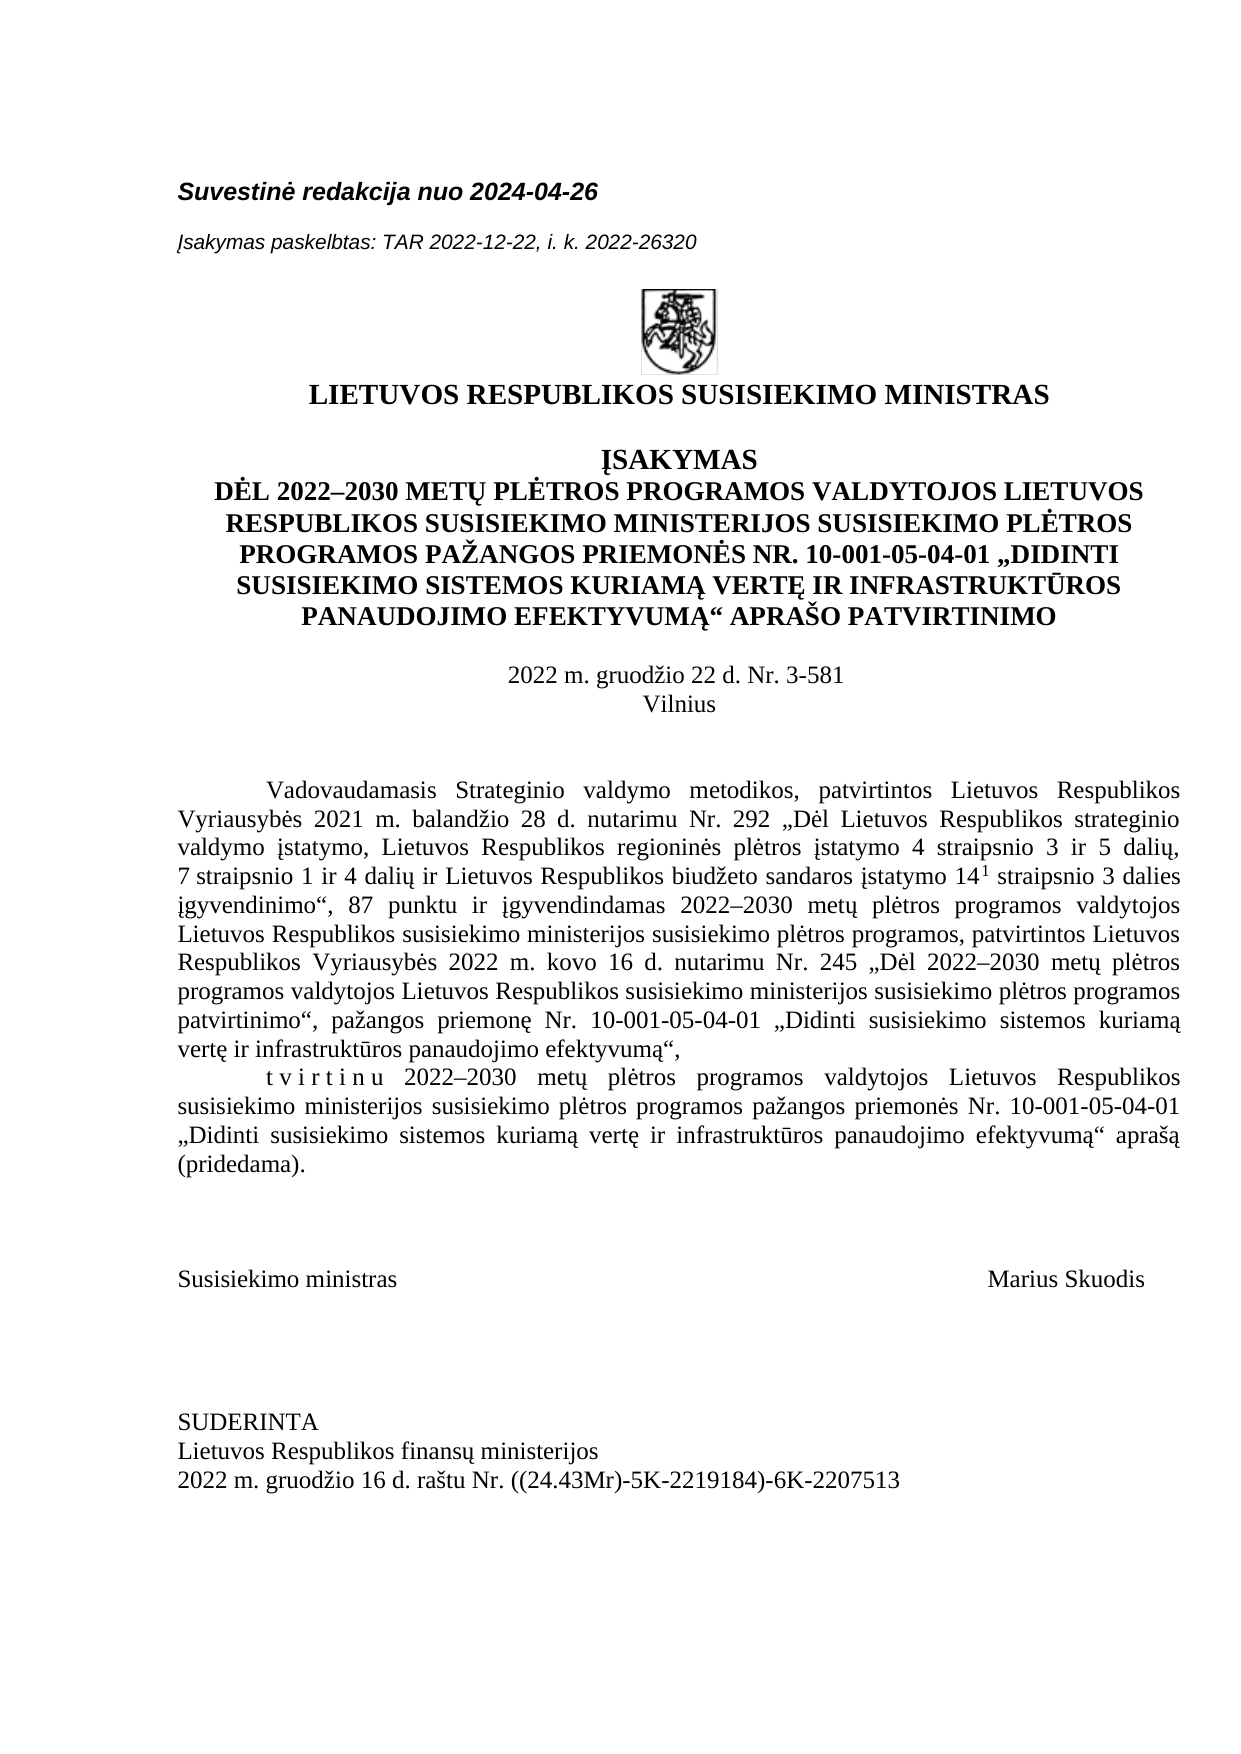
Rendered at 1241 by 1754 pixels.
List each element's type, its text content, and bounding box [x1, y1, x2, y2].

text Įsakymas paskelbtas: TAR 2022-12-22, i. k. 2022-26320 [177, 230, 1181, 254]
text Susisiekimo ministras Marius Skuodis [177, 1264, 1181, 1292]
text t v i r t i n u 2022–2030 metų plėtros programos valdytojos Lietuvos Respublikos susisiekimo ministerijos susisiekimo plėtros programos pažangos priemonės Nr. 10-001-05-04-01 „Didinti susisiekimo sistemos kuriamą vertę ir infrastruktūros panaudojimo efektyvumą“ aprašą (pridedama). [177, 1062, 1181, 1177]
text Vadovaudamasis Strateginio valdymo metodikos, patvirtintos Lietuvos Respublikos Vyriausybės 2021 m. balandžio 28 d. nutarimu Nr. 292 „Dėl Lietuvos Respublikos strateginio valdymo įstatymo, Lietuvos Respublikos regioninės plėtros įstatymo 4 straipsnio 3 ir 5 dalių, 7 straipsnio 1 ir 4 dalių ir Lietuvos Respublikos biudžeto sandaros įstatymo 141 straipsnio 3 dalies įgyvendinimo“, 87 punktu ir įgyvendindamas 2022–2030 metų plėtros programos valdytojos Lietuvos Respublikos susisiekimo ministerijos susisiekimo plėtros programos, patvirtintos Lietuvos Respublikos Vyriausybės 2022 m. kovo 16 d. nutarimu Nr. 245 „Dėl 2022–2030 metų plėtros programos valdytojos Lietuvos Respublikos susisiekimo ministerijos susisiekimo plėtros programos patvirtinimo“, pažangos priemonę Nr. 10-001-05-04-01 „Didinti susisiekimo sistemos kuriamą vertę ir infrastruktūros panaudojimo efektyvumą“, [177, 775, 1181, 1062]
text 2022 m. gruodžio 16 d. raštu Nr. ((24.43Mr)-5K-2219184)-6K-2207513 [177, 1465, 1181, 1494]
text LIETUVOS RESPUBLIKOS SUSISIEKIMO MINISTRAS [177, 377, 1181, 411]
text SUDERINTA [177, 1407, 1181, 1436]
text DĖL 2022–2030 METŲ PLĖTROS PROGRAMOS VALDYTOJOS LIETUVOS RESPUBLIKOS SUSISIEKIMO MINISTERIJOS SUSISIEKIMO PLĖTROS PROGRAMOS PAŽANGOS PRIEMONĖS NR. 10-001-05-04-01 „DIDINTI SUSISIEKIMO SISTEMOS KURIAMĄ VERTĘ IR INFRASTRUKTŪROS PANAUDOJIMO EFEKTYVUMĄ“ APRAŠO PATVIRTINIMO [177, 476, 1181, 631]
text 2022 m. gruodžio 22 d. Nr. 3-581 [177, 660, 1181, 689]
text Vilnius [177, 689, 1181, 717]
text Suvestinė redakcija nuo 2024-04-26 [177, 177, 1181, 206]
text Lietuvos Respublikos finansų ministerijos [177, 1436, 1181, 1465]
text ĮSAKYMAS [177, 442, 1181, 476]
